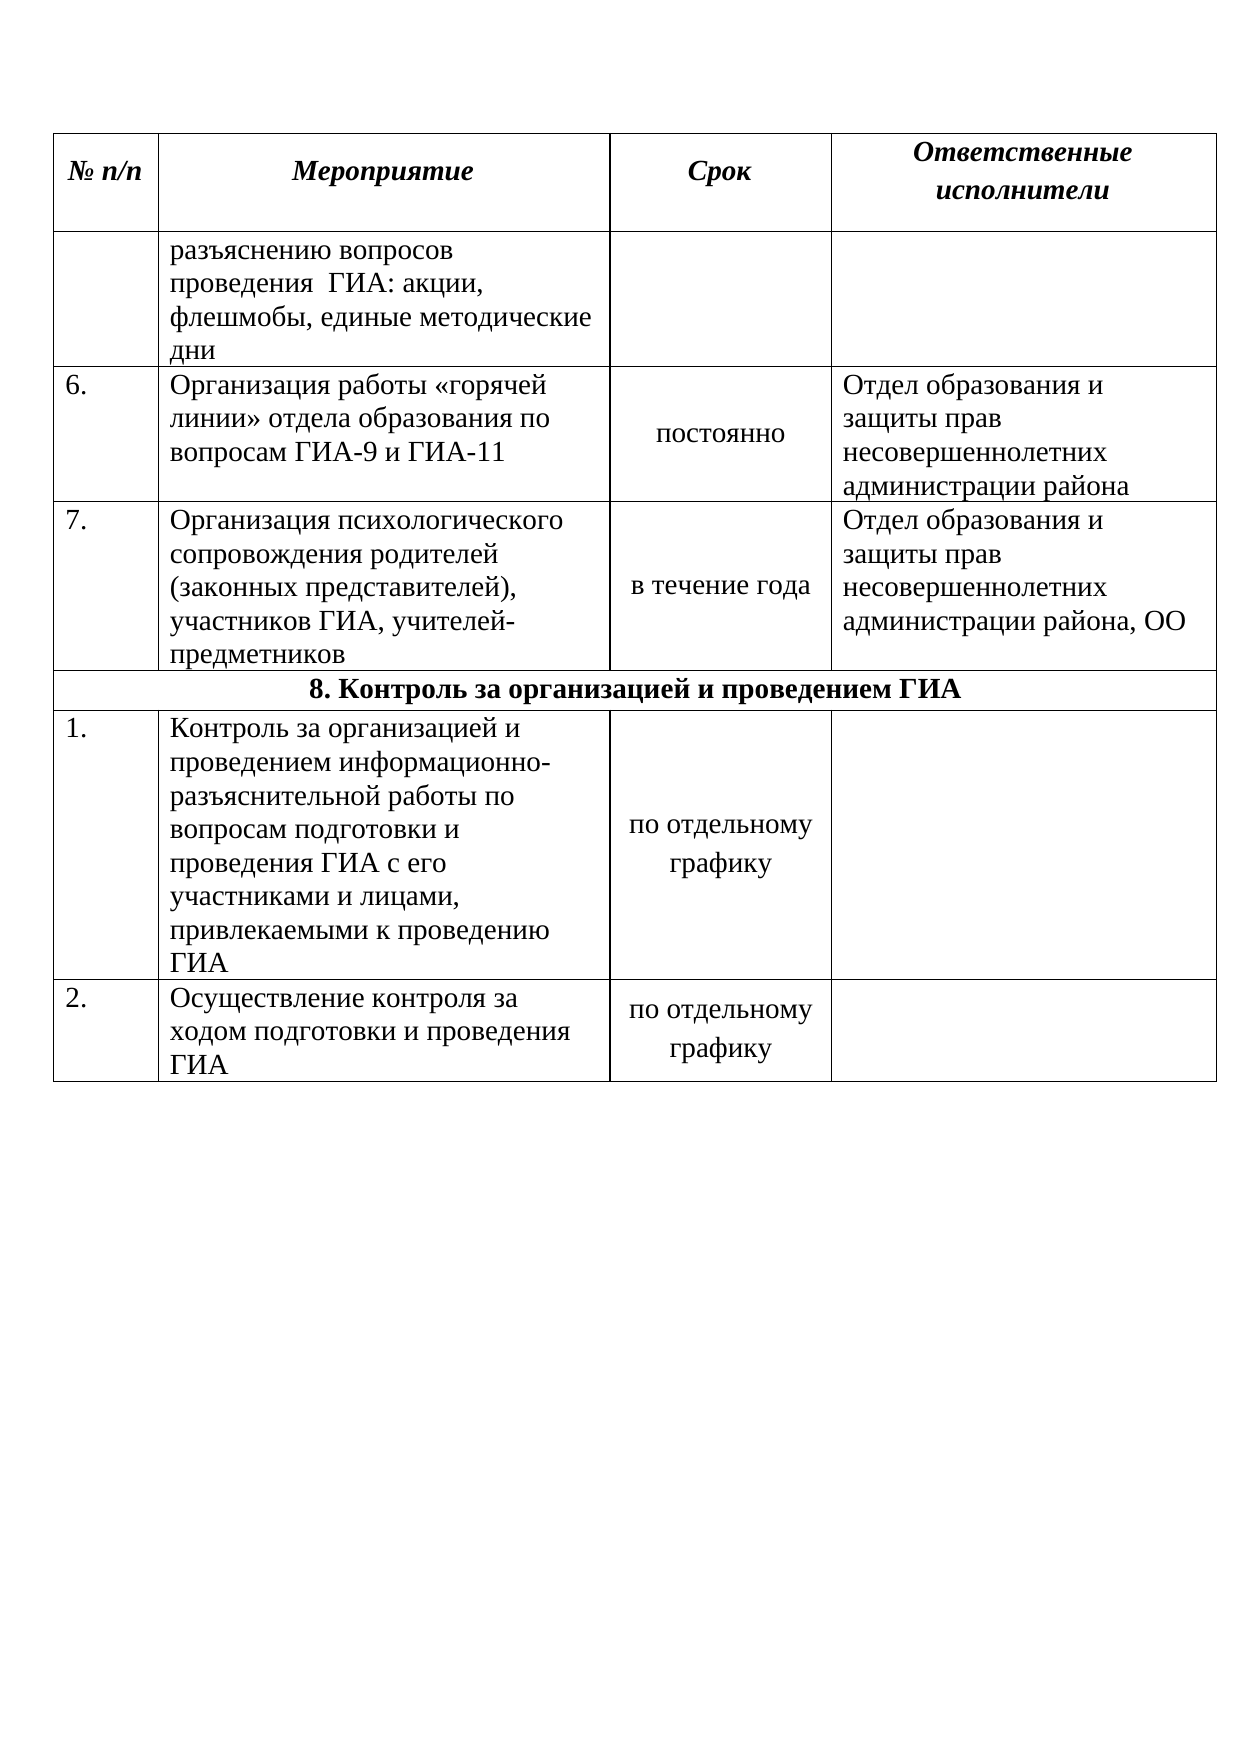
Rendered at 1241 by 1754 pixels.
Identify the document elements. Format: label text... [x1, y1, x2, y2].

table_cell Отдел образования и защиты прав несовершеннолетних администрации района, ОО [832, 502, 1216, 670]
table_header № п/п [54, 134, 158, 231]
table_cell Отдел образования и защиты прав несовершеннолетних администрации района [832, 367, 1216, 501]
table_cell по отдельному графику [611, 711, 831, 979]
table_cell 8. Контроль за организацией и проведением ГИА [54, 671, 1216, 709]
table_cell 6. [54, 367, 158, 501]
table_cell 2. [54, 980, 158, 1081]
table_header Мероприятие [159, 134, 609, 231]
table_cell [611, 232, 831, 366]
table_cell Организация психологического сопровождения родителей (законных представителей), участников ГИА, учителей-предметников [159, 502, 609, 670]
table_cell постоянно [611, 367, 831, 501]
table_cell [832, 980, 1216, 1081]
table_cell Организация работы «горячей линии» отдела образования по вопросам ГИА-9 и ГИА-11 [159, 367, 609, 501]
table_cell Контроль за организацией и проведением информационно-разъяснительной работы по вопросам подготовки и проведения ГИА с его участниками и лицами, привлекаемыми к проведению ГИА [159, 711, 609, 979]
table_header Ответственные исполнители [832, 134, 1216, 231]
table_cell [832, 232, 1216, 366]
table_cell Осуществление контроля за ходом подготовки и проведения ГИА [159, 980, 609, 1081]
table_header Срок [611, 134, 831, 231]
table_cell 7. [54, 502, 158, 670]
table_cell 1. [54, 711, 158, 979]
table_cell по отдельному графику [611, 980, 831, 1081]
table_cell разъяснению вопросов проведения ГИА: акции, флешмобы, единые методические дни [159, 232, 609, 366]
table_cell в течение года [611, 502, 831, 670]
table_cell [54, 232, 158, 366]
table_cell [832, 711, 1216, 979]
